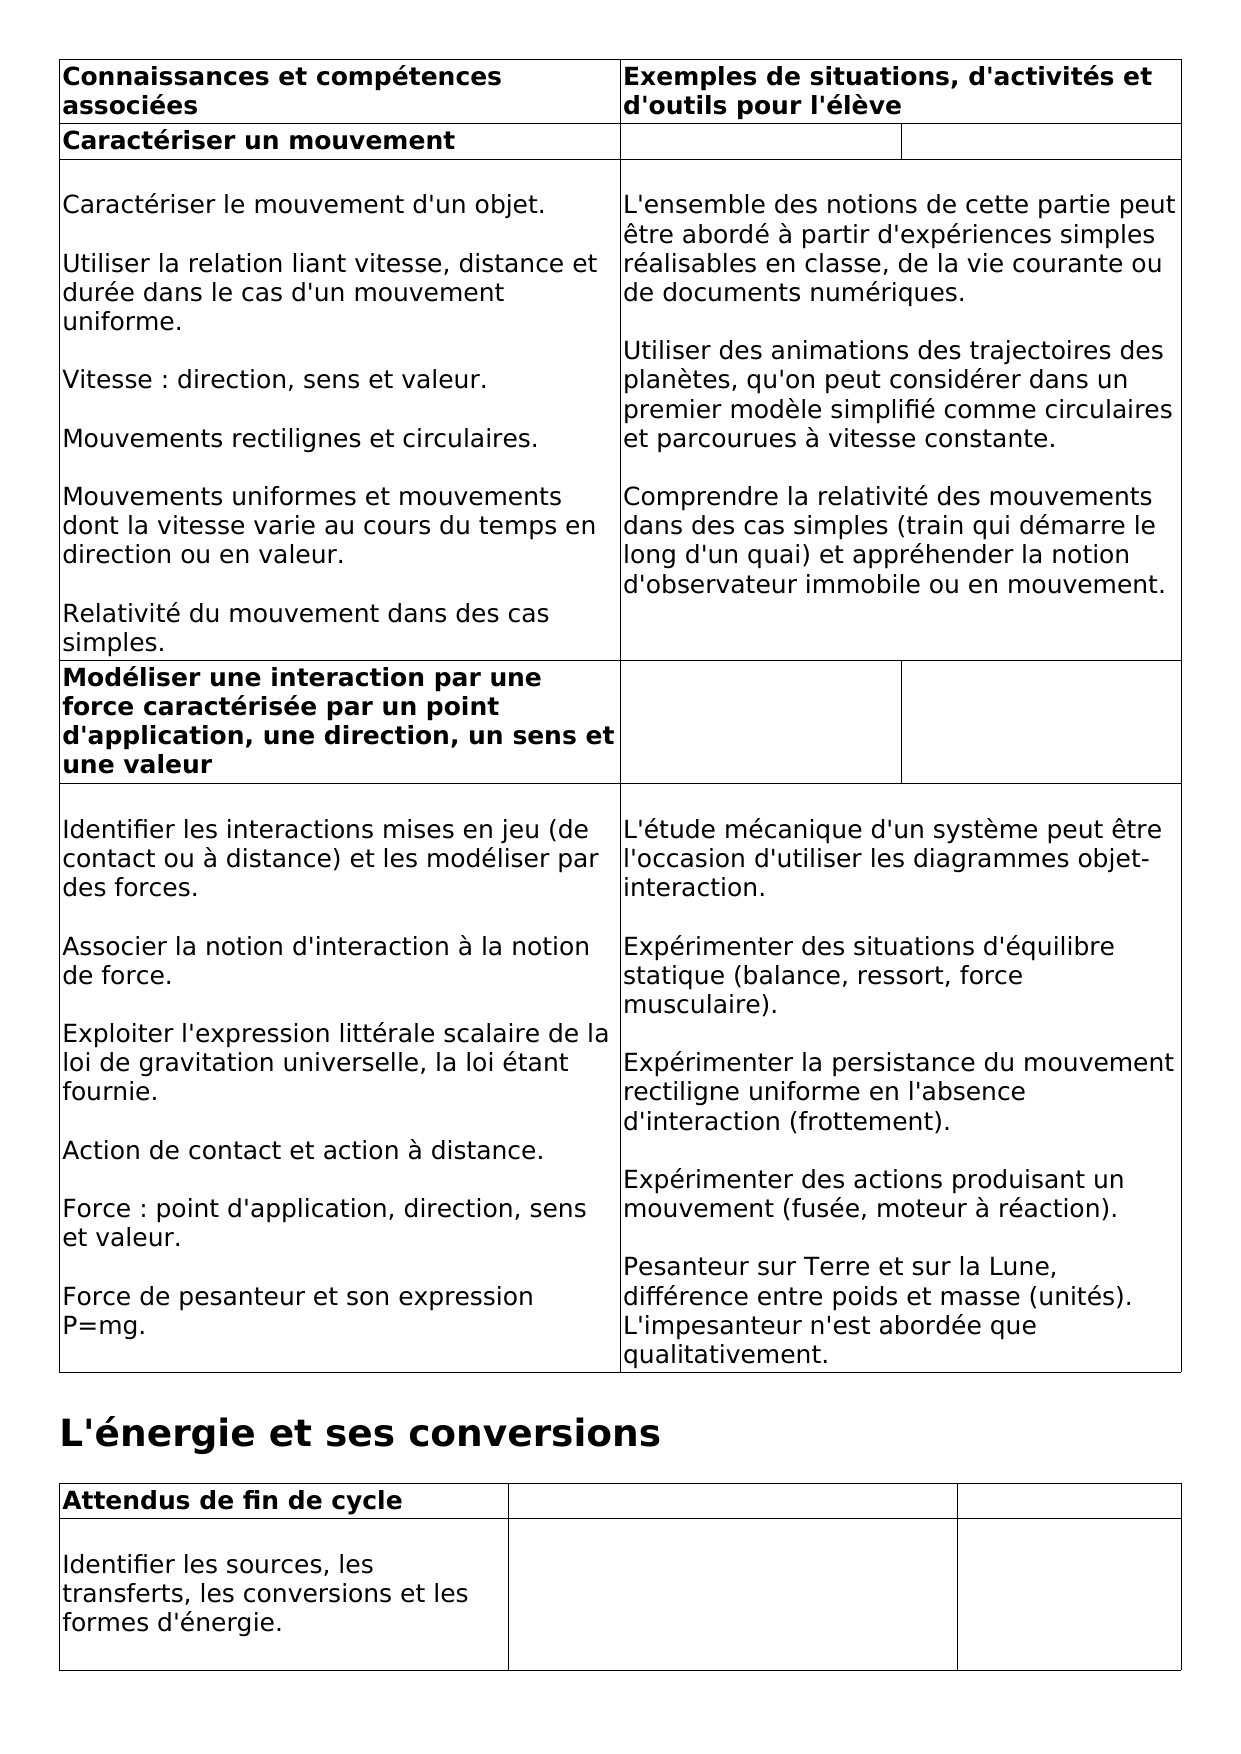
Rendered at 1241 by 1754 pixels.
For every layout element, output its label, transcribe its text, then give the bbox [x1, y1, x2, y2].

table_cell L'étude mécanique d'un système peut être l'occasion d'utiliser les diagrammes objet-interaction. Expérimenter des situations d'équilibre statique (balance, ressort, force musculaire). Expérimenter la persistance du mouvement rectiligne uniforme en l'absence d'interaction (frottement). Expérimenter des actions produisant un mouvement (fusée, moteur à réaction). Pesanteur sur Terre et sur la Lune, différence entre poids et masse (unités). L'impesanteur n'est abordée que qualitativement. [621, 784, 1181, 1372]
table_cell [621, 661, 901, 783]
subtitle L'énergie et ses conversions [59, 1412, 1181, 1456]
table_cell Identifier les sources, les transferts, les conversions et les formes d'énergie. [60, 1519, 508, 1670]
table_header [958, 1484, 1181, 1518]
table_cell [902, 661, 1181, 783]
table_cell Connaissances et compétences associées [60, 60, 620, 123]
table_cell Identifier les interactions mises en jeu (de contact ou à distance) et les modéliser par des forces. Associer la notion d'interaction à la notion de force. Exploiter l'expression littérale scalaire de la loi de gravitation universelle, la loi étant fournie. Action de contact et action à distance. Force : point d'application, direction, sens et valeur. Force de pesanteur et son expression P=mg. [60, 784, 620, 1372]
table_cell [509, 1519, 957, 1670]
table_cell Exemples de situations, d'activités et d'outils pour l'élève [621, 60, 1181, 123]
table_cell Caractériser un mouvement [60, 124, 620, 158]
table_header [509, 1484, 957, 1518]
table_cell Modéliser une interaction par une force caractérisée par un point d'application, une direction, un sens et une valeur [60, 661, 620, 783]
table_cell [621, 124, 901, 158]
table_cell Caractériser le mouvement d'un objet. Utiliser la relation liant vitesse, distance et durée dans le cas d'un mouvement uniforme. Vitesse : direction, sens et valeur. Mouvements rectilignes et circulaires. Mouvements uniformes et mouvements dont la vitesse varie au cours du temps en direction ou en valeur. Relativité du mouvement dans des cas simples. [60, 160, 620, 660]
table_cell [902, 124, 1181, 158]
table_header Attendus de fin de cycle [60, 1484, 508, 1518]
table_cell L'ensemble des notions de cette partie peut être abordé à partir d'expériences simples réalisables en classe, de la vie courante ou de documents numériques. Utiliser des animations des trajectoires des planètes, qu'on peut considérer dans un premier modèle simplifié comme circulaires et parcourues à vitesse constante. Comprendre la relativité des mouvements dans des cas simples (train qui démarre le long d'un quai) et appréhender la notion d'observateur immobile ou en mouvement. [621, 160, 1181, 660]
table_cell [958, 1519, 1181, 1670]
